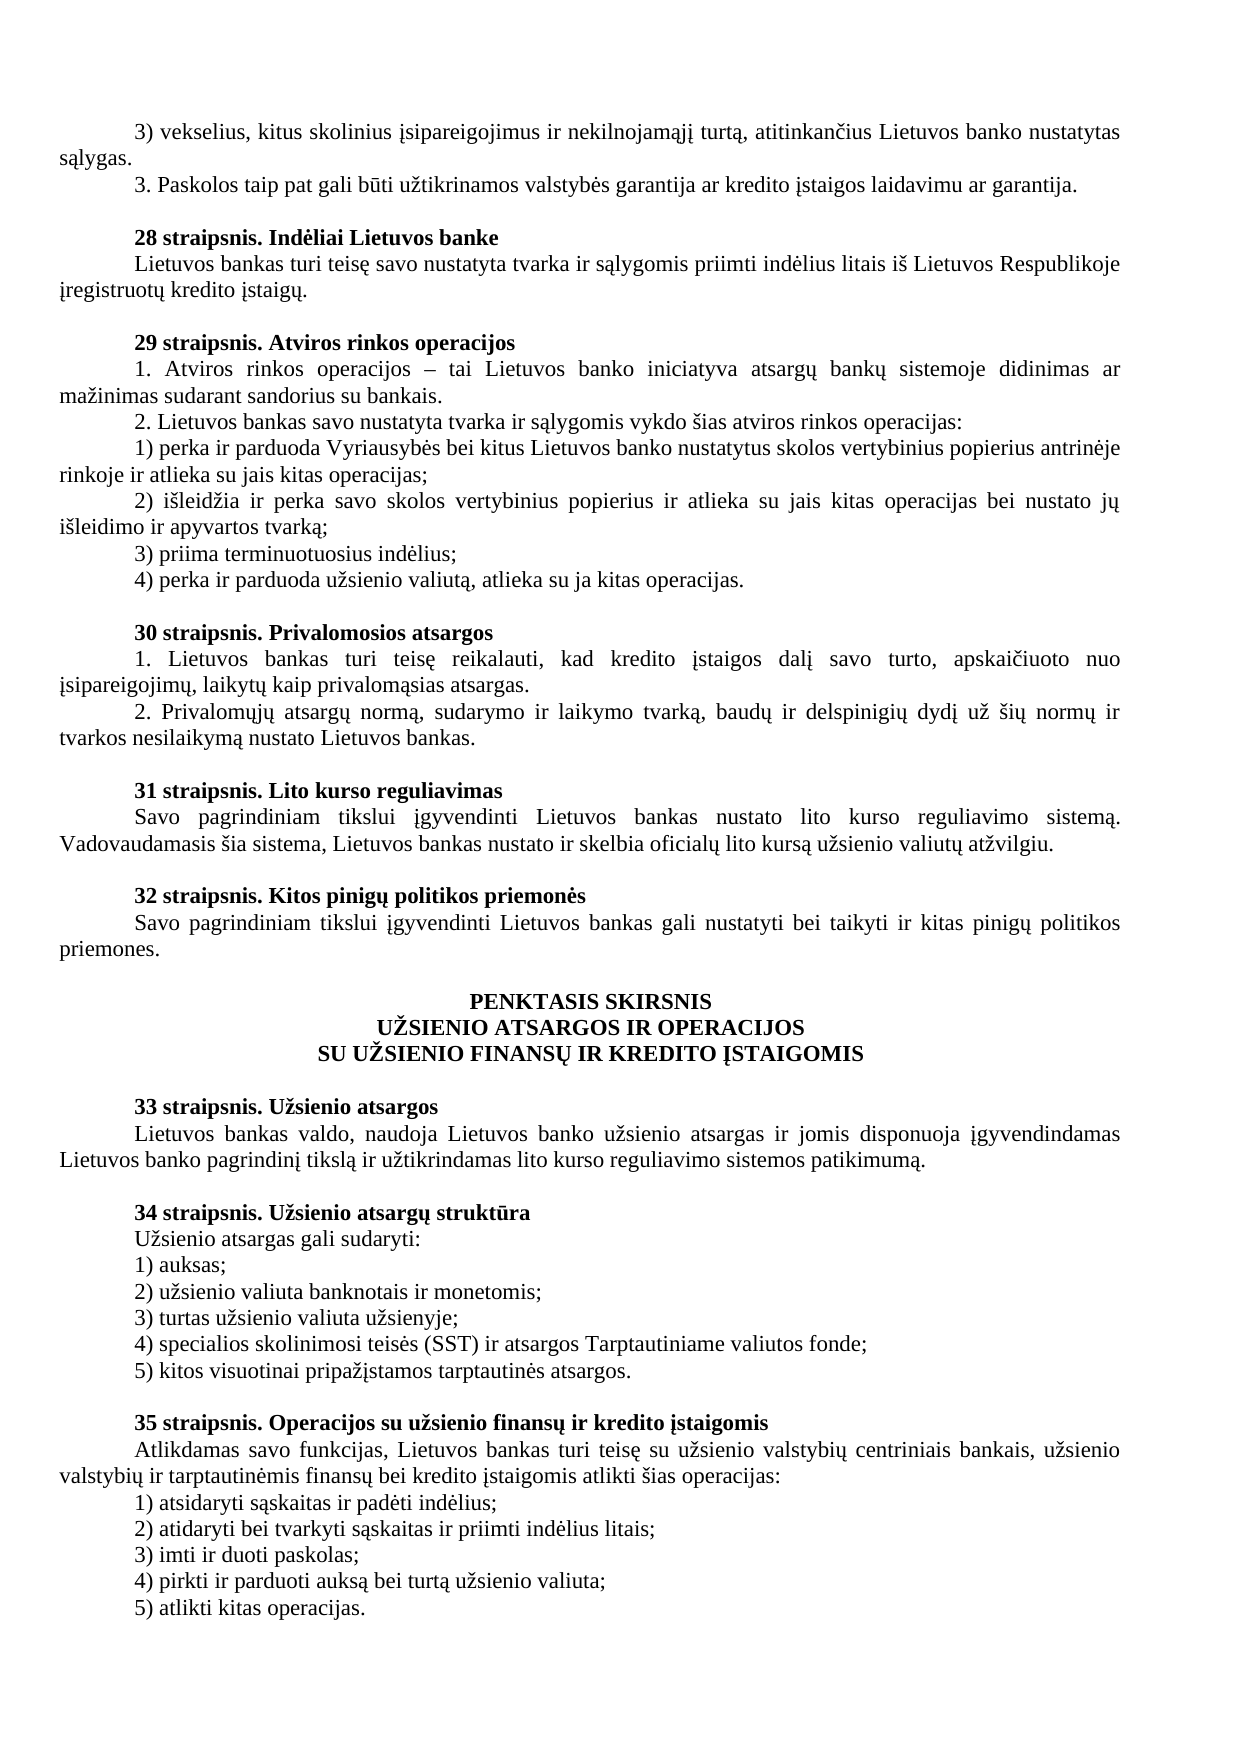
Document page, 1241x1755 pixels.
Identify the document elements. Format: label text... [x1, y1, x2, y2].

text Lietuvos bankas turi teisę savo nustatyta tvarka ir sąlygomis priimti indėlius litais iš Lietuvos Respublikoje įregistruotų kredito įstaigų. [59, 250, 1122, 303]
text Atlikdamas savo funkcijas, Lietuvos bankas turi teisę su užsienio valstybių centriniais bankais, užsienio valstybių ir tarptautinėmis finansų bei kredito įstaigomis atlikti šias operacijas: [59, 1436, 1122, 1488]
text 3) imti ir duoti paskolas; [59, 1541, 1122, 1568]
text 3) priima terminuotuosius indėlius; [59, 540, 1122, 566]
text 2) išleidžia ir perka savo skolos vertybinius popierius ir atlieka su jais kitas operacijas bei nustato jų išleidimo ir apyvartos tvarką; [59, 487, 1122, 540]
text Užsienio atsargas gali sudaryti: [59, 1225, 1122, 1251]
text UŽSIENIO ATSARGOS IR OPERACIJOS SU UŽSIENIO FINANSŲ IR KREDITO ĮSTAIGOMIS [59, 1014, 1122, 1067]
text 1. Lietuvos bankas turi teisę reikalauti, kad kredito įstaigos dalį savo turto, apskaičiuoto nuo įsipareigojimų, laikytų kaip privalomąsias atsargas. [59, 645, 1122, 698]
text 30 straipsnis. Privalomosios atsargos [59, 619, 1122, 645]
text 34 straipsnis. Užsienio atsargų struktūra [59, 1199, 1122, 1225]
text 2. Lietuvos bankas savo nustatyta tvarka ir sąlygomis vykdo šias atviros rinkos operacijas: [59, 408, 1122, 434]
text 4) specialios skolinimosi teisės (SST) ir atsargos Tarptautiniame valiutos fonde; [59, 1330, 1122, 1357]
text 3) turtas užsienio valiuta užsienyje; [59, 1304, 1122, 1330]
text 3. Paskolos taip pat gali būti užtikrinamos valstybės garantija ar kredito įstaigos laidavimu ar garantija. [59, 171, 1122, 197]
text 2. Privalomųjų atsargų normą, sudarymo ir laikymo tvarką, baudų ir delspinigių dydį už šių normų ir tvarkos nesilaikymą nustato Lietuvos bankas. [59, 698, 1122, 751]
text 29 straipsnis. Atviros rinkos operacijos [59, 329, 1122, 355]
text 4) perka ir parduoda užsienio valiutą, atlieka su ja kitas operacijas. [59, 566, 1122, 592]
text 31 straipsnis. Lito kurso reguliavimas [59, 777, 1122, 803]
text 5) kitos visuotinai pripažįstamos tarptautinės atsargos. [59, 1357, 1122, 1383]
text 32 straipsnis. Kitos pinigų politikos priemonės [59, 882, 1122, 909]
text Savo pagrindiniam tikslui įgyvendinti Lietuvos bankas gali nustatyti bei taikyti ir kitas pinigų politikos priemones. [59, 909, 1122, 961]
text 3) vekselius, kitus skolinius įsipareigojimus ir nekilnojamąjį turtą, atitinkančius Lietuvos banko nustatytas sąlygas. [59, 118, 1122, 171]
text 5) atlikti kitas operacijas. [59, 1594, 1122, 1620]
text 1. Atviros rinkos operacijos – tai Lietuvos banko iniciatyva atsargų bankų sistemoje didinimas ar mažinimas sudarant sandorius su bankais. [59, 355, 1122, 408]
text 1) perka ir parduoda Vyriausybės bei kitus Lietuvos banko nustatytus skolos vertybinius popierius antrinėje rinkoje ir atlieka su jais kitas operacijas; [59, 434, 1122, 487]
text 28 straipsnis. Indėliai Lietuvos banke [59, 223, 1122, 250]
text Savo pagrindiniam tikslui įgyvendinti Lietuvos bankas nustato lito kurso reguliavimo sistemą. Vadovaudamasis šia sistema, Lietuvos bankas nustato ir skelbia oficialų lito kursą užsienio valiutų atžvilgiu. [59, 803, 1122, 856]
text 4) pirkti ir parduoti auksą bei turtą užsienio valiuta; [59, 1568, 1122, 1594]
text Lietuvos bankas valdo, naudoja Lietuvos banko užsienio atsargas ir jomis disponuoja įgyvendindamas Lietuvos banko pagrindinį tikslą ir užtikrindamas lito kurso reguliavimo sistemos patikimumą. [59, 1119, 1122, 1172]
text 35 straipsnis. Operacijos su užsienio finansų ir kredito įstaigomis [59, 1409, 1122, 1436]
text 1) auksas; [59, 1251, 1122, 1278]
text 2) atidaryti bei tvarkyti sąskaitas ir priimti indėlius litais; [59, 1515, 1122, 1541]
text 2) užsienio valiuta banknotais ir monetomis; [59, 1278, 1122, 1304]
text 33 straipsnis. Užsienio atsargos [59, 1093, 1122, 1119]
subtitle PENKTASIS SKIRSNIS [59, 988, 1122, 1014]
text 1) atsidaryti sąskaitas ir padėti indėlius; [59, 1488, 1122, 1515]
